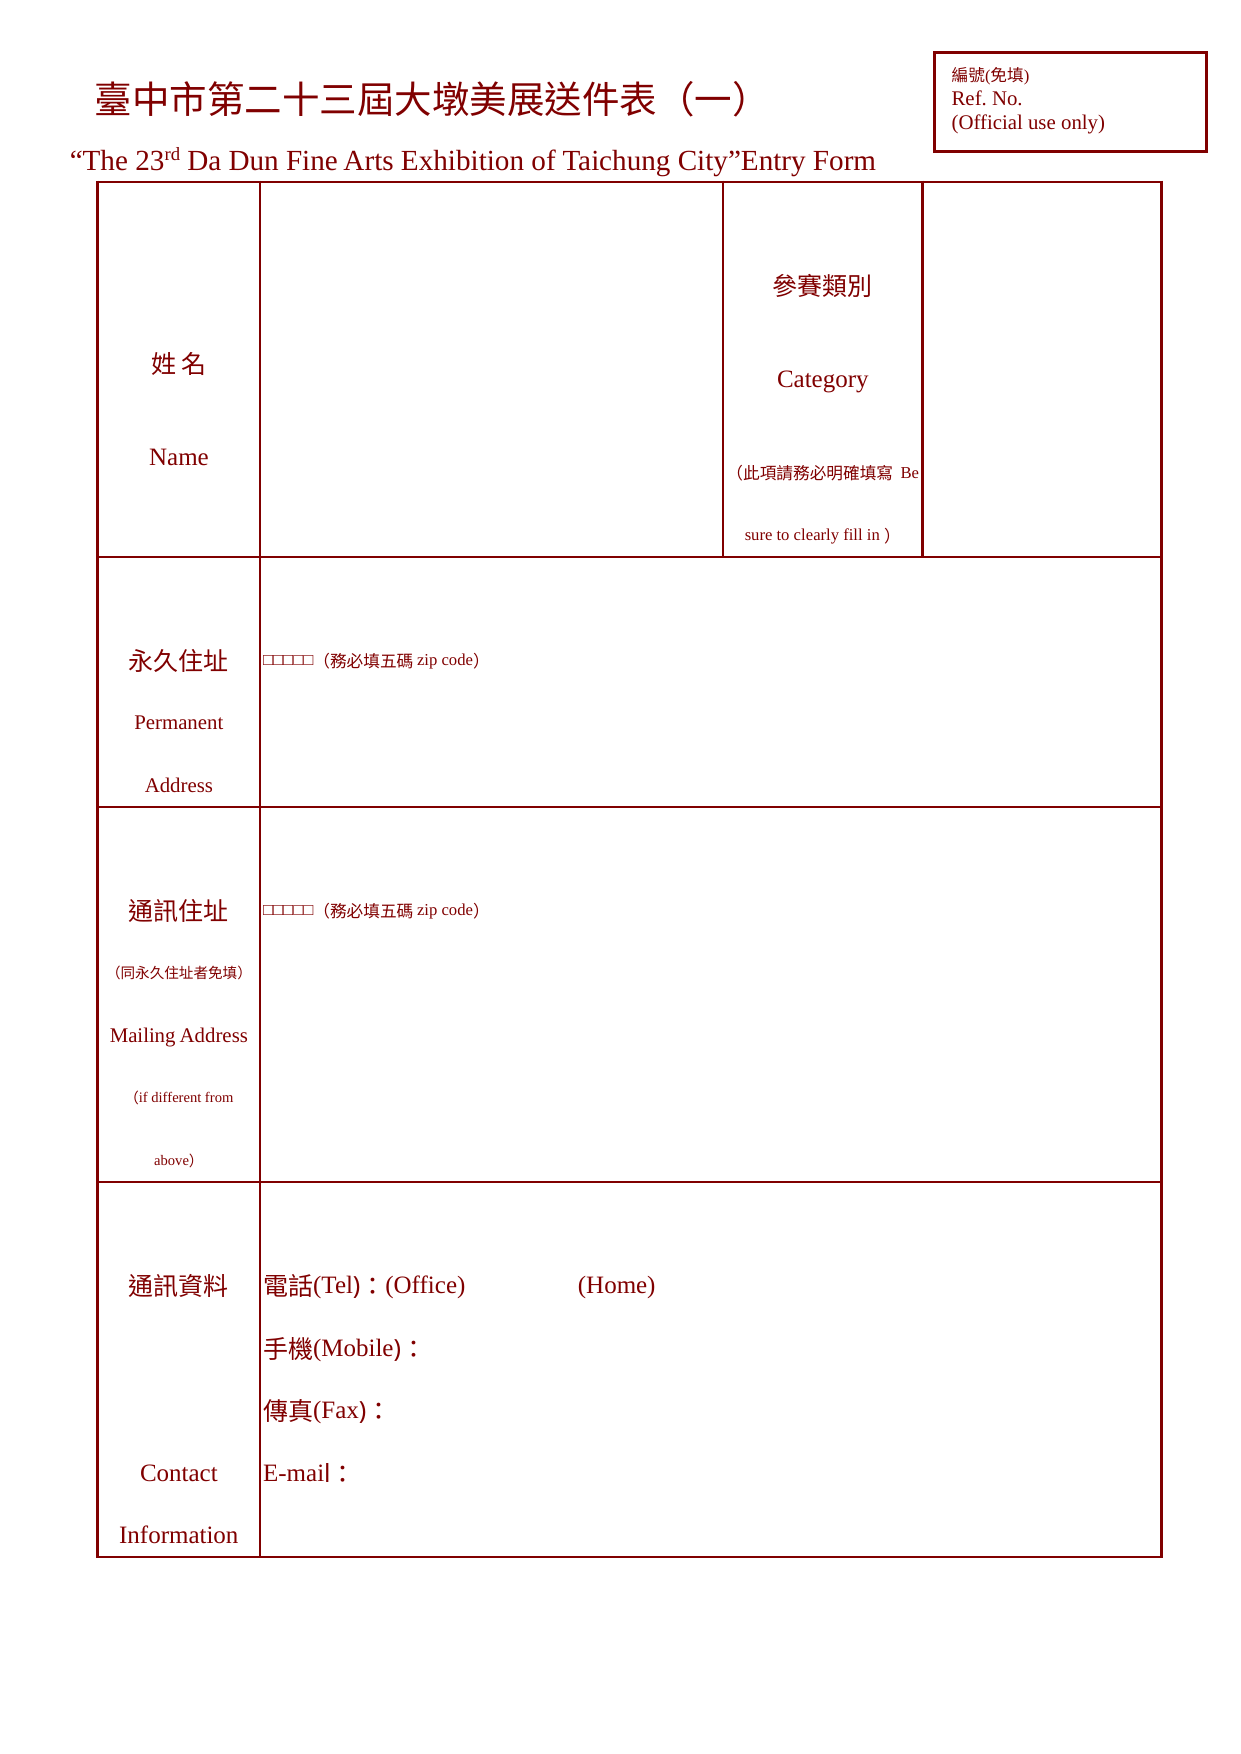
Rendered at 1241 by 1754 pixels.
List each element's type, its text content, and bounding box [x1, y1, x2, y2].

text [936, 54, 1205, 150]
table_cell □□□□□（務必填五碼 zip code） [261, 808, 1160, 1181]
text 臺中市第二十三屆大墩美展送件表（一） [94, 56, 933, 118]
table_cell □□□□□（務必填五碼 zip code） [261, 558, 1160, 806]
table_header 姓 名 Name [99, 183, 259, 556]
table_header [924, 183, 1160, 556]
table_cell 永久住址 Permanent Address [99, 558, 259, 806]
text 編號(免填) [951, 62, 1190, 86]
table_cell 電話(Tel)：(Office) (Home) 手機(Mobile)： 傳真(Fax)： E-mail： [261, 1183, 1160, 1556]
text “The 23rd Da Dun Fine Arts Exhibition of Taichung City”Entry Form [69, 118, 1175, 181]
table_cell 通訊資料 Contact Information [99, 1183, 259, 1556]
text Ref. No. [951, 86, 1190, 110]
table_header 參賽類別 Category （此項請務必明確填寫 Be sure to clearly fill in ） [724, 183, 921, 556]
table_header [261, 183, 722, 556]
table_cell 通訊住址 （同永久住址者免填） Mailing Address （if different from above） [99, 808, 259, 1181]
text (Official use only) [951, 110, 1190, 134]
